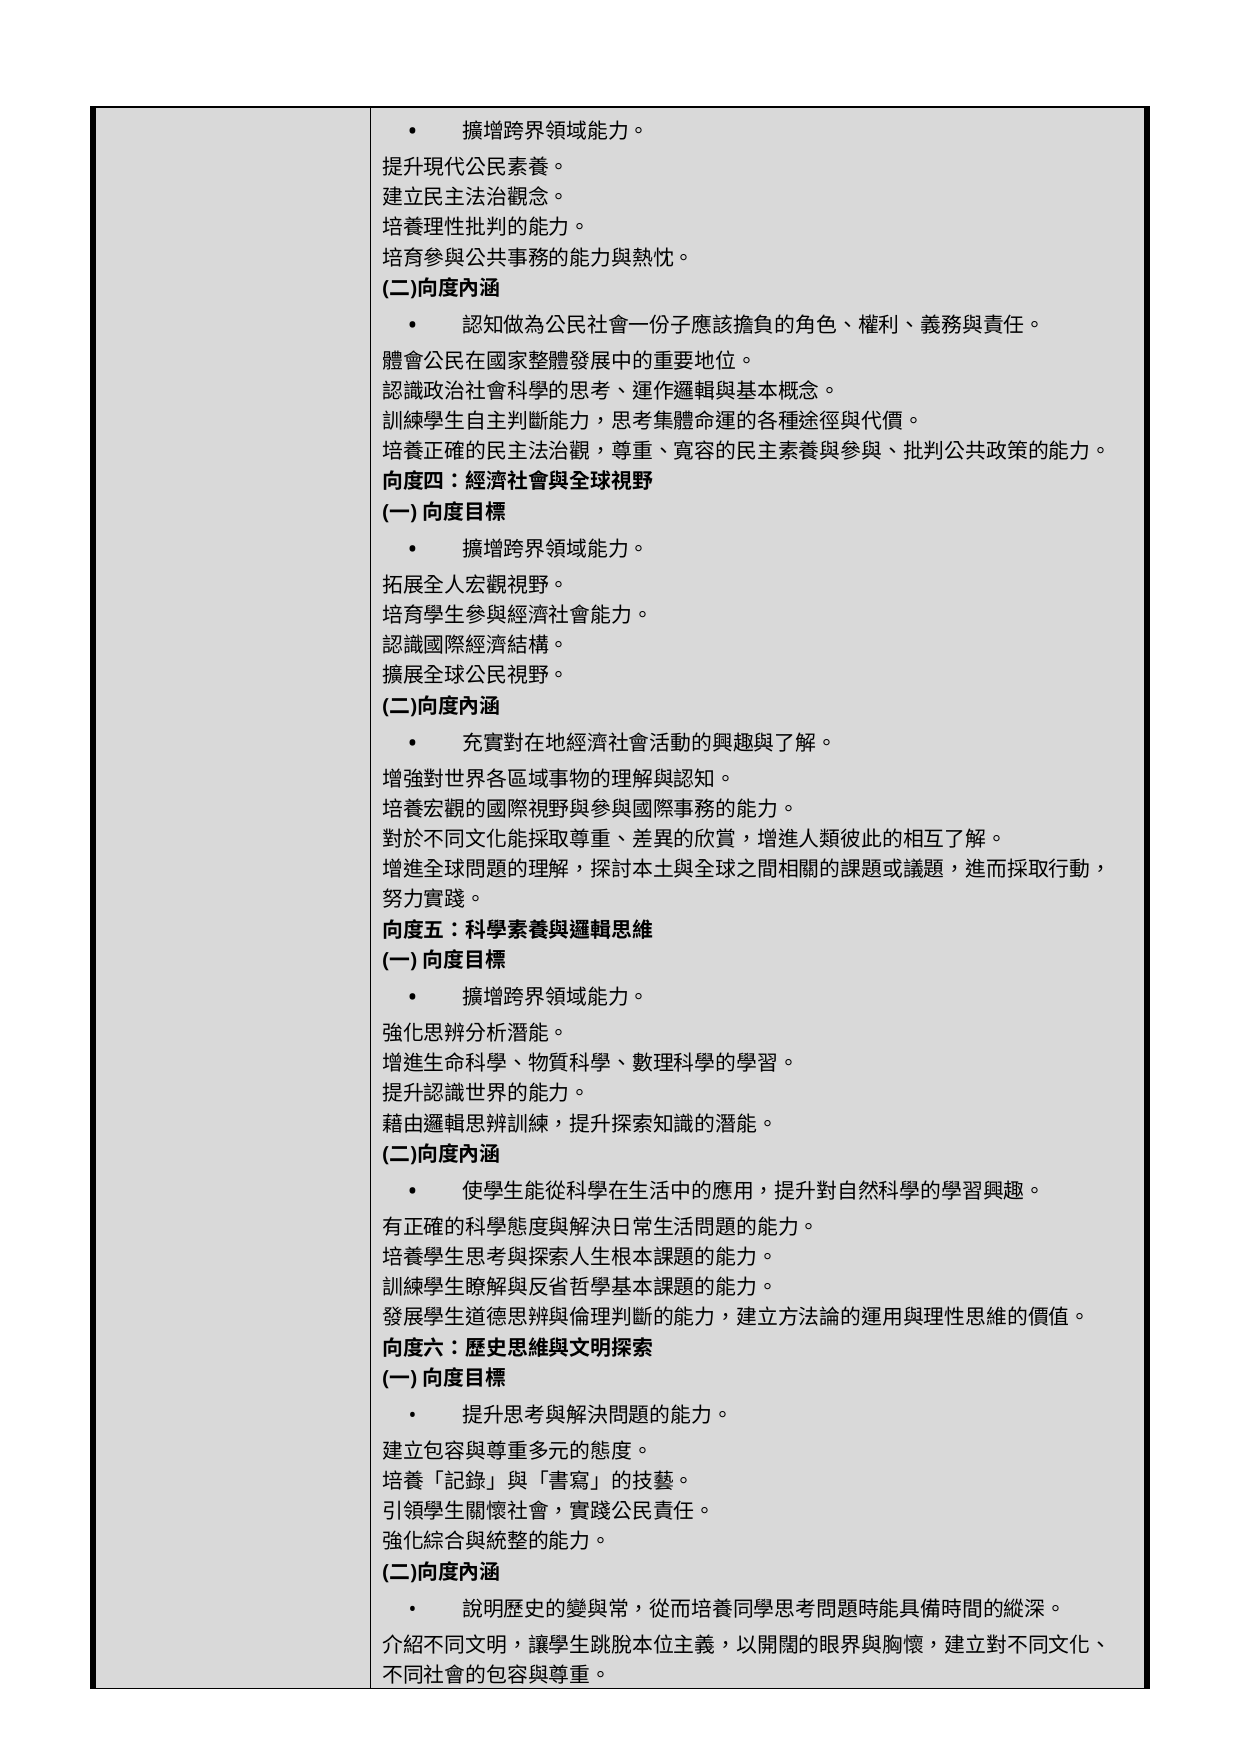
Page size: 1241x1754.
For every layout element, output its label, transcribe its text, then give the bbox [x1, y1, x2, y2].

table_cell [96, 108, 370, 1688]
table_cell 向度一：人文思維與美學詮釋 (一) 向度目標 擴增跨界領域能力。 培養社會關懷情操。 提升同學閱讀人文經典的能力。 增進藝術欣賞的涵養。 能檢視圓潤社會生活，激發知識創新的動能。 (二)向度內涵 提升學生的人文素養。 深化對自我及世界的理解。 體會作品世界的文學美感、倫理反思及生命意境。 期使學生能夠張開心靈之眼發現人文之美。 整合專業知識技能來觀照乃至轉化、創造生活世界。 提高自然美學素養。 向度二：倫理判斷與生命涵養 (一) 向度目標 培養道德判斷能力。 提升品德涵養。 探索生命價值。 建立生命目標。 增進對於自我、社會、世界的關懷。 (二)向度內涵 引領學生對於道德兩難問題進行判斷。 培養學生的道德情操與品德涵養。 引領學生對於生命終極意義的探索。 引領學生對於自我生命目標的確立。 培養學生關懷社會的能力。 向度三：法政制度與公民社會 (一)向度目標 擴增跨界領域能力。 提升現代公民素養。 建立民主法治觀念。 培養理性批判的能力。 培育參與公共事務的能力與熱忱。 (二)向度內涵 認知做為公民社會一份子應該擔負的角色、權利、義務與責任。 體會公民在國家整體發展中的重要地位。 認識政治社會科學的思考、運作邏輯與基本概念。 訓練學生自主判斷能力，思考集體命運的各種途徑與代價。 培養正確的民主法治觀，尊重、寬容的民主素養與參與、批判公共政策的能力。 向度四：經濟社會與全球視野 (一) 向度目標 擴增跨界領域能力。 拓展全人宏觀視野。 培育學生參與經濟社會能力。 認識國際經濟結構。 擴展全球公民視野。 (二)向度內涵 充實對在地經濟社會活動的興趣與了解。 增強對世界各區域事物的理解與認知。 培養宏觀的國際視野與參與國際事務的能力。 對於不同文化能採取尊重、差異的欣賞，增進人類彼此的相互了解。 增進全球問題的理解，探討本土與全球之間相關的課題或議題，進而採取行動，努力實踐。 向度五：科學素養與邏輯思維 (一) 向度目標 擴增跨界領域能力。 強化思辨分析潛能。 增進生命科學、物質科學、數理科學的學習。 提升認識世界的能力。 藉由邏輯思辨訓練，提升探索知識的潛能。 (二)向度內涵 使學生能從科學在生活中的應用，提升對自然科學的學習興趣。 有正確的科學態度與解決日常生活問題的能力。 培養學生思考與探索人生根本課題的能力。 訓練學生瞭解與反省哲學基本課題的能力。 發展學生道德思辨與倫理判斷的能力，建立方法論的運用與理性思維的價值。 向度六：歷史思維與文明探索 (一) 向度目標 提升思考與解決問題的能力。 建立包容與尊重多元的態度。 培養「記錄」與「書寫」的技藝。 引領學生關懷社會，實踐公民責任。 強化綜合與統整的能力。 (二)向度內涵 說明歷史的變與常，從而培養同學思考問題時能具備時間的縱深。 介紹不同文明，讓學生跳脫本位主義，以開闊的眼界與胸懷，建立對不同文化、不同社會的包容與尊重。 學習利用文字以外，諸如微電影、紀錄片等多元形式呈現歷史。 藉由書寫周遭人、事、物的變遷，讓學生關心鄉土社會，關心公共議題。 教導學生從不同角度探討歷史，使能更宏觀與全面的分析事情。 [371, 108, 1144, 1688]
